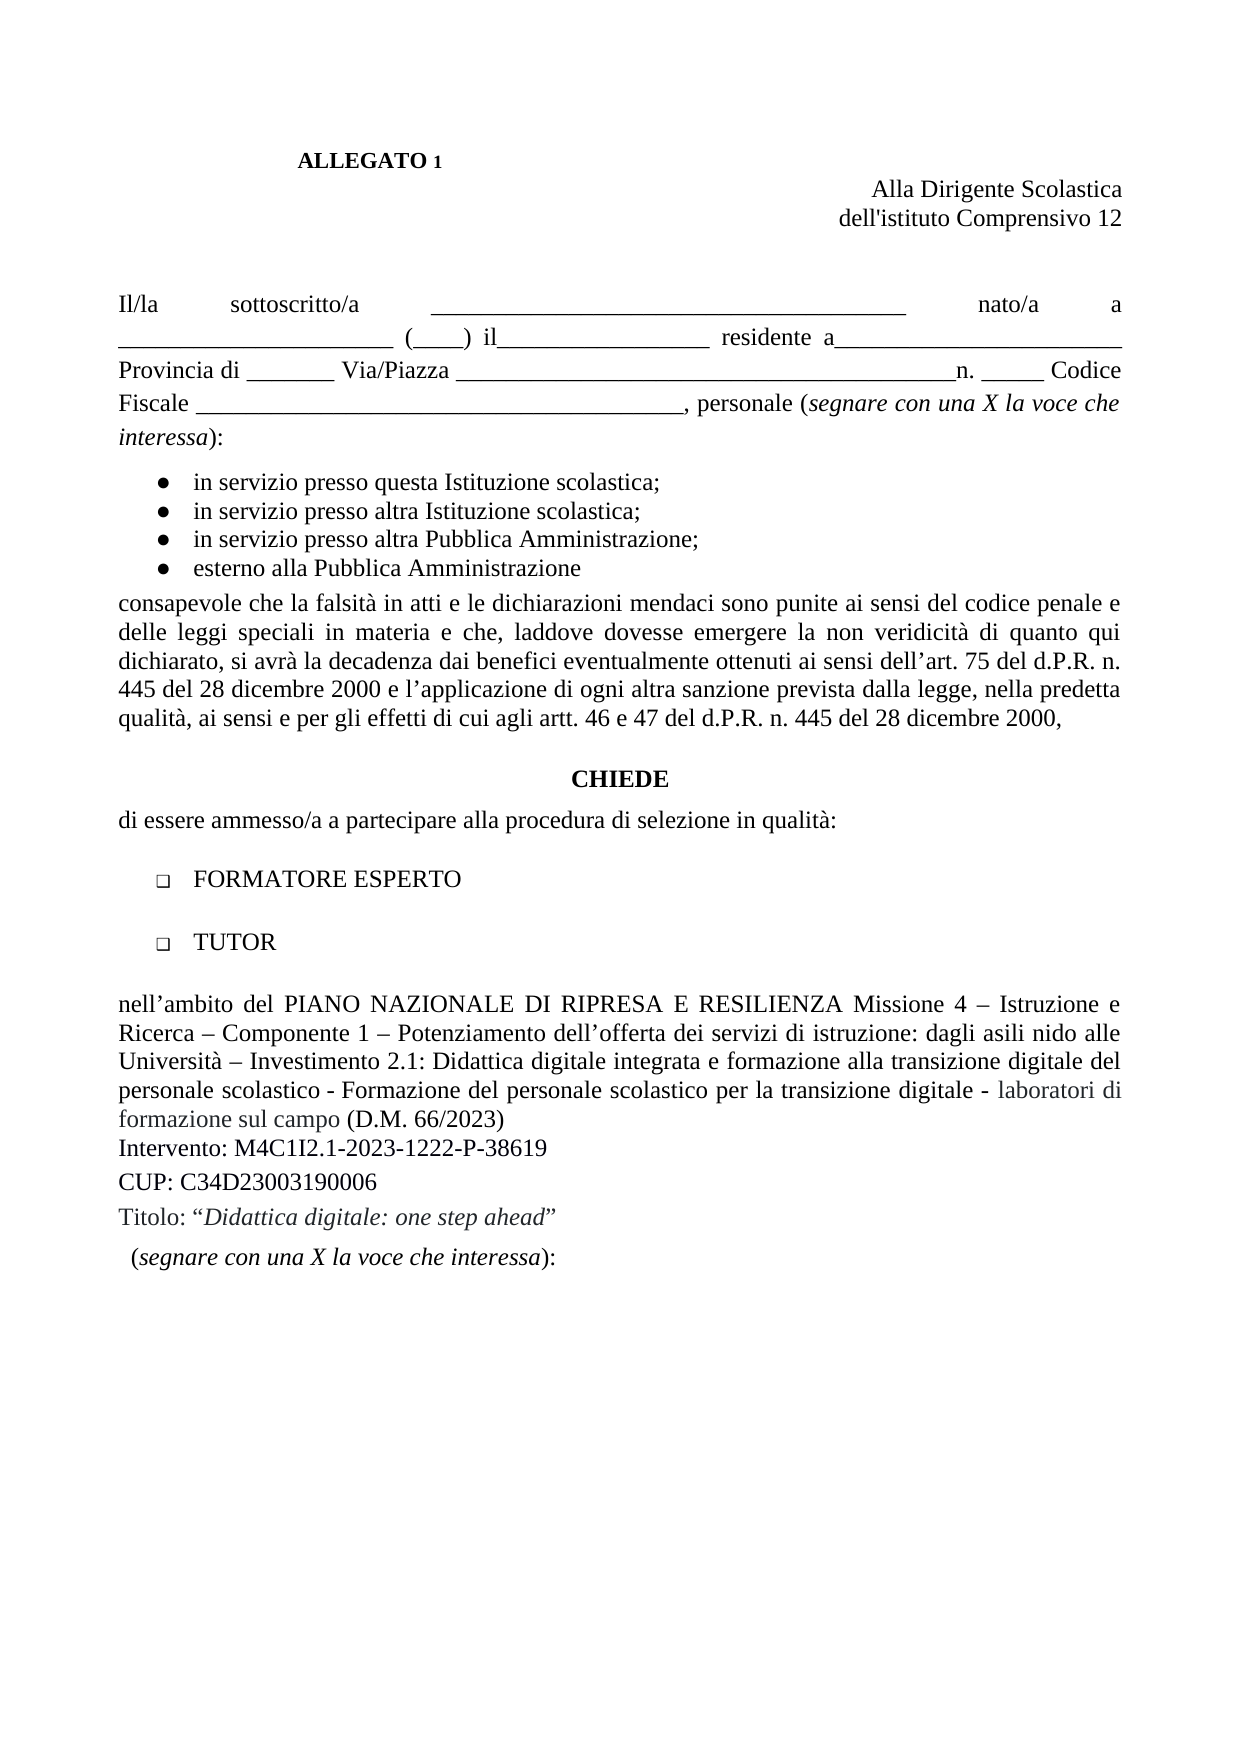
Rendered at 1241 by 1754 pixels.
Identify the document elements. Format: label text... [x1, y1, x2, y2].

text Intervento: M4C1I2.1-2023-1222-P-38619 [118, 1133, 1122, 1161]
text CHIEDE [118, 764, 1122, 793]
list in servizio presso altra Istituzione scolastica; [156, 496, 1122, 524]
list FORMATORE ESPERTO [156, 863, 1122, 897]
text consapevole che la falsità in atti e le dichiarazioni mendaci sono punite ai sensi del codice penale e delle leggi speciali in materia e che, laddove dovesse emergere la non veridicità di quanto qui dichiarato, si avrà la decadenza dai benefici eventualmente ottenuti ai sensi dell’art. 75 del d.P.R. n. 445 del 28 dicembre 2000 e l’applicazione di ogni altra sanzione prevista dalla legge, nella predetta qualità, ai sensi e per gli effetti di cui agli artt. 46 e 47 del d.P.R. n. 445 del 28 dicembre 2000, [118, 588, 1122, 732]
text dell'istituto Comprensivo 12 [118, 203, 1122, 231]
text Titolo: “Didattica digitale: one step ahead” [118, 1202, 1122, 1230]
text ALLEGATO 1 Alla Dirigente Scolastica [118, 148, 1122, 203]
list esterno alla Pubblica Amministrazione [156, 553, 1122, 582]
list in servizio presso altra Pubblica Amministrazione; [156, 524, 1122, 553]
text Il/la sottoscritto/a ______________________________________ nato/a a ______________________ (____) il_________________ residente a_______________________ Provincia di _______ Via/Piazza ________________________________________n. _____ Codice Fiscale _______________________________________, personale (segnare con una X la voce che interessa): [118, 289, 1122, 450]
text CUP: C34D23003190006 [118, 1167, 1122, 1196]
text (segnare con una X la voce che interessa): [118, 1242, 1122, 1271]
list in servizio presso questa Istituzione scolastica; [156, 467, 1122, 496]
list TUTOR [156, 926, 1122, 960]
text di essere ammesso/a a partecipare alla procedura di selezione in qualità: [118, 806, 1122, 834]
text nell’ambito del PIANO NAZIONALE DI RIPRESA E RESILIENZA Missione 4 – Istruzione e Ricerca – Componente 1 – Potenziamento dell’offerta dei servizi di istruzione: dagli asili nido alle Università – Investimento 2.1: Didattica digitale integrata e formazione alla transizione digitale del personale scolastico - Formazione del personale scolastico per la transizione digitale - laboratori di formazione sul campo (D.M. 66/2023) [118, 989, 1122, 1133]
